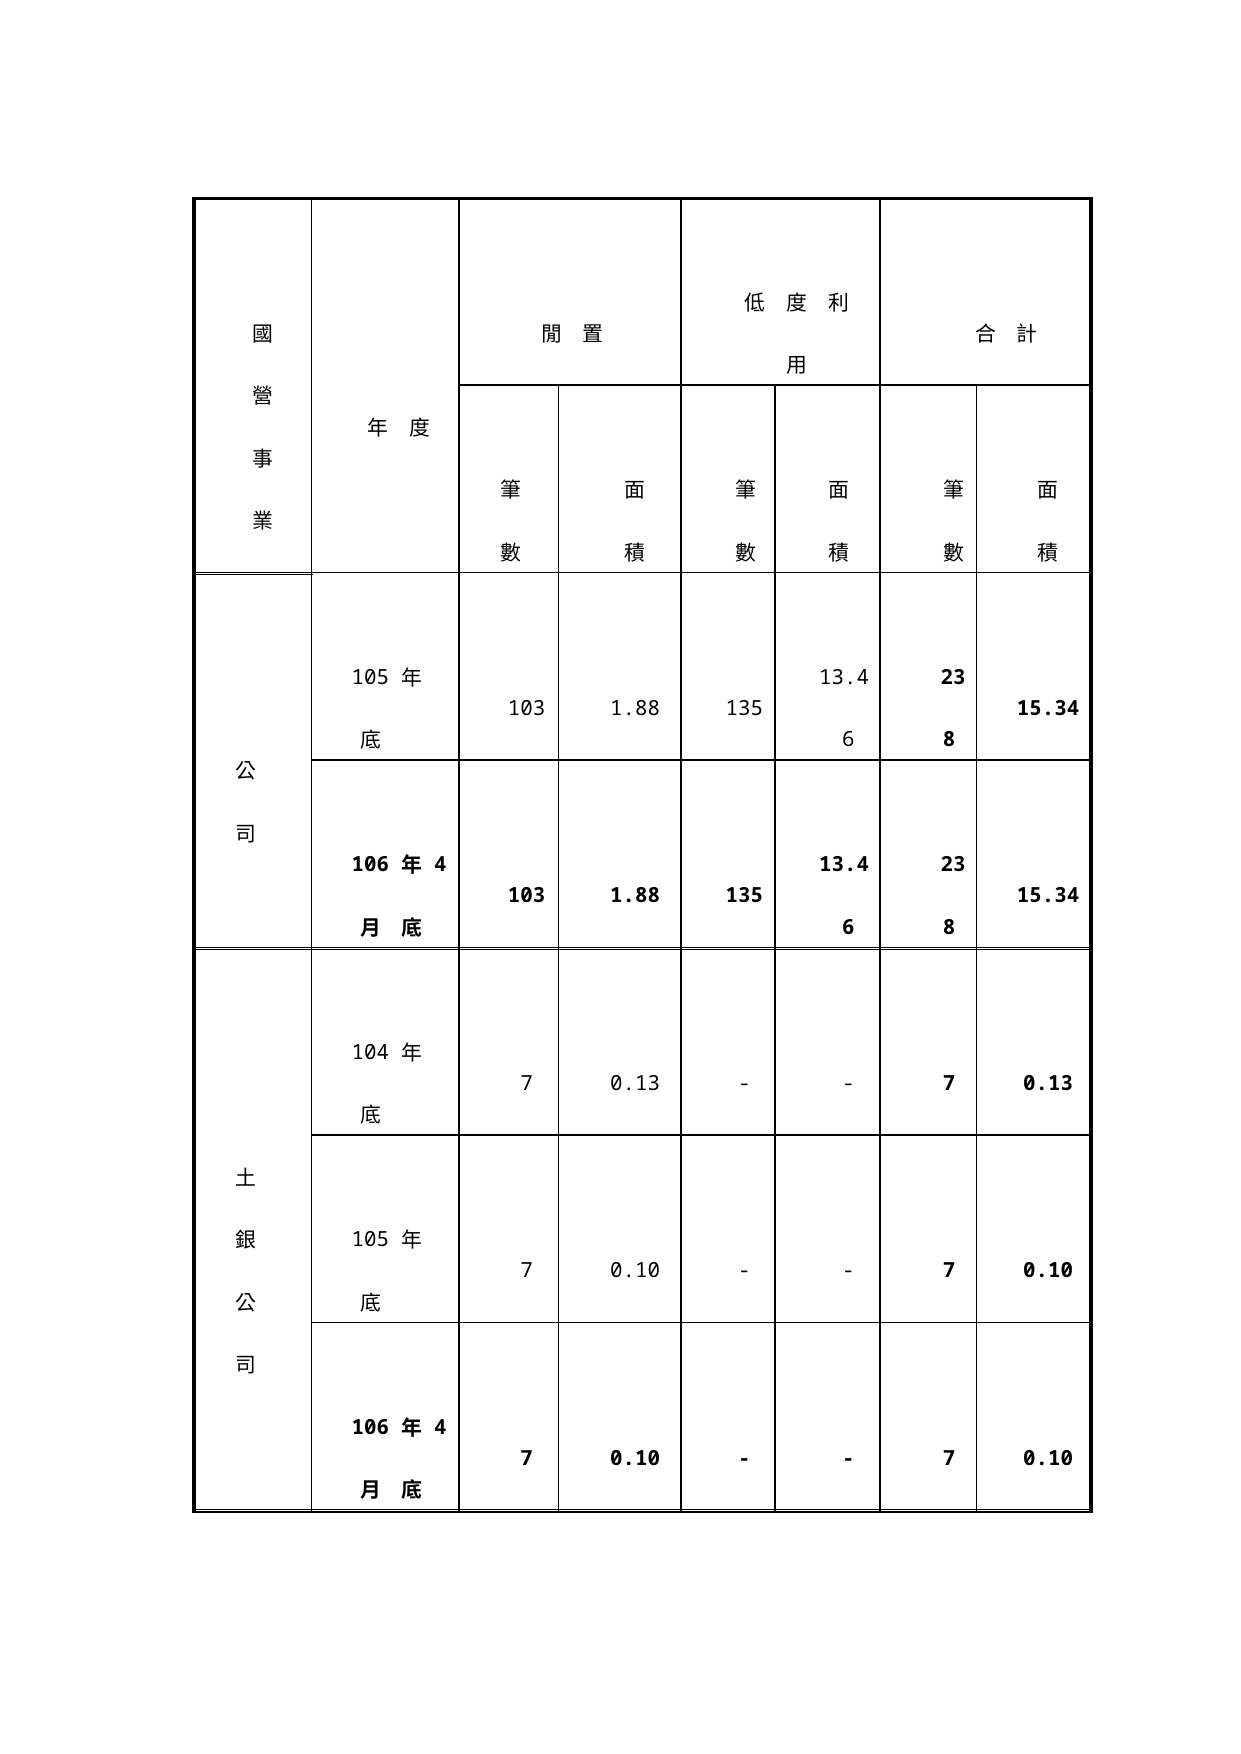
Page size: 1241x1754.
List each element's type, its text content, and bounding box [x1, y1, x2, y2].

table_cell 7 [881, 1323, 976, 1509]
table_cell 筆數 [682, 386, 774, 572]
table_cell 13.46 [776, 761, 879, 947]
table_cell - [682, 1136, 774, 1322]
table_cell 238 [881, 761, 976, 947]
table_cell 15.34 [977, 573, 1089, 759]
table_cell 7 [460, 950, 558, 1134]
table_cell 0.13 [977, 950, 1089, 1134]
table_cell 13.46 [776, 573, 879, 759]
table_cell 筆數 [460, 386, 558, 572]
table_header 合計 [881, 200, 1089, 384]
table_cell 0.13 [559, 950, 680, 1134]
table_cell 面積 [977, 386, 1089, 572]
table_cell 7 [460, 1136, 558, 1322]
table_cell 135 [682, 573, 774, 759]
table_cell 7 [460, 1323, 558, 1509]
table_cell 104年底 [312, 950, 458, 1134]
table_cell 1.88 [559, 573, 680, 759]
table_cell 筆數 [881, 386, 976, 572]
table_cell 105年底 [312, 1136, 458, 1322]
table_cell 0.10 [977, 1136, 1089, 1322]
table_cell 238 [881, 573, 976, 759]
table_cell 7 [881, 950, 976, 1134]
table_header 低度利用 [682, 200, 879, 384]
table_header 國營事業 [196, 200, 311, 572]
table_cell - [682, 1323, 774, 1509]
table_cell 面積 [559, 386, 680, 572]
table_cell 0.10 [559, 1323, 680, 1509]
table_cell - [776, 1136, 879, 1322]
table_cell - [682, 950, 774, 1134]
table_header 閒置 [460, 200, 680, 384]
table_cell 土銀公司 [196, 950, 311, 1509]
table_cell 105年底 [312, 573, 458, 759]
table_cell 0.10 [977, 1323, 1089, 1509]
table_cell - [776, 1323, 879, 1509]
table_header 年度 [312, 200, 458, 572]
table_cell 135 [682, 761, 774, 947]
table_cell 0.10 [559, 1136, 680, 1322]
table_cell 106年4月底 [312, 761, 458, 947]
table_cell 1.88 [559, 761, 680, 947]
table_cell 103 [460, 761, 558, 947]
table_cell 公司 [196, 575, 311, 947]
table_cell 103 [460, 573, 558, 759]
table_cell 106年4月底 [312, 1323, 458, 1509]
table_cell 15.34 [977, 761, 1089, 947]
table_cell 7 [881, 1136, 976, 1322]
table_cell - [776, 950, 879, 1134]
table_cell 面積 [776, 386, 879, 572]
